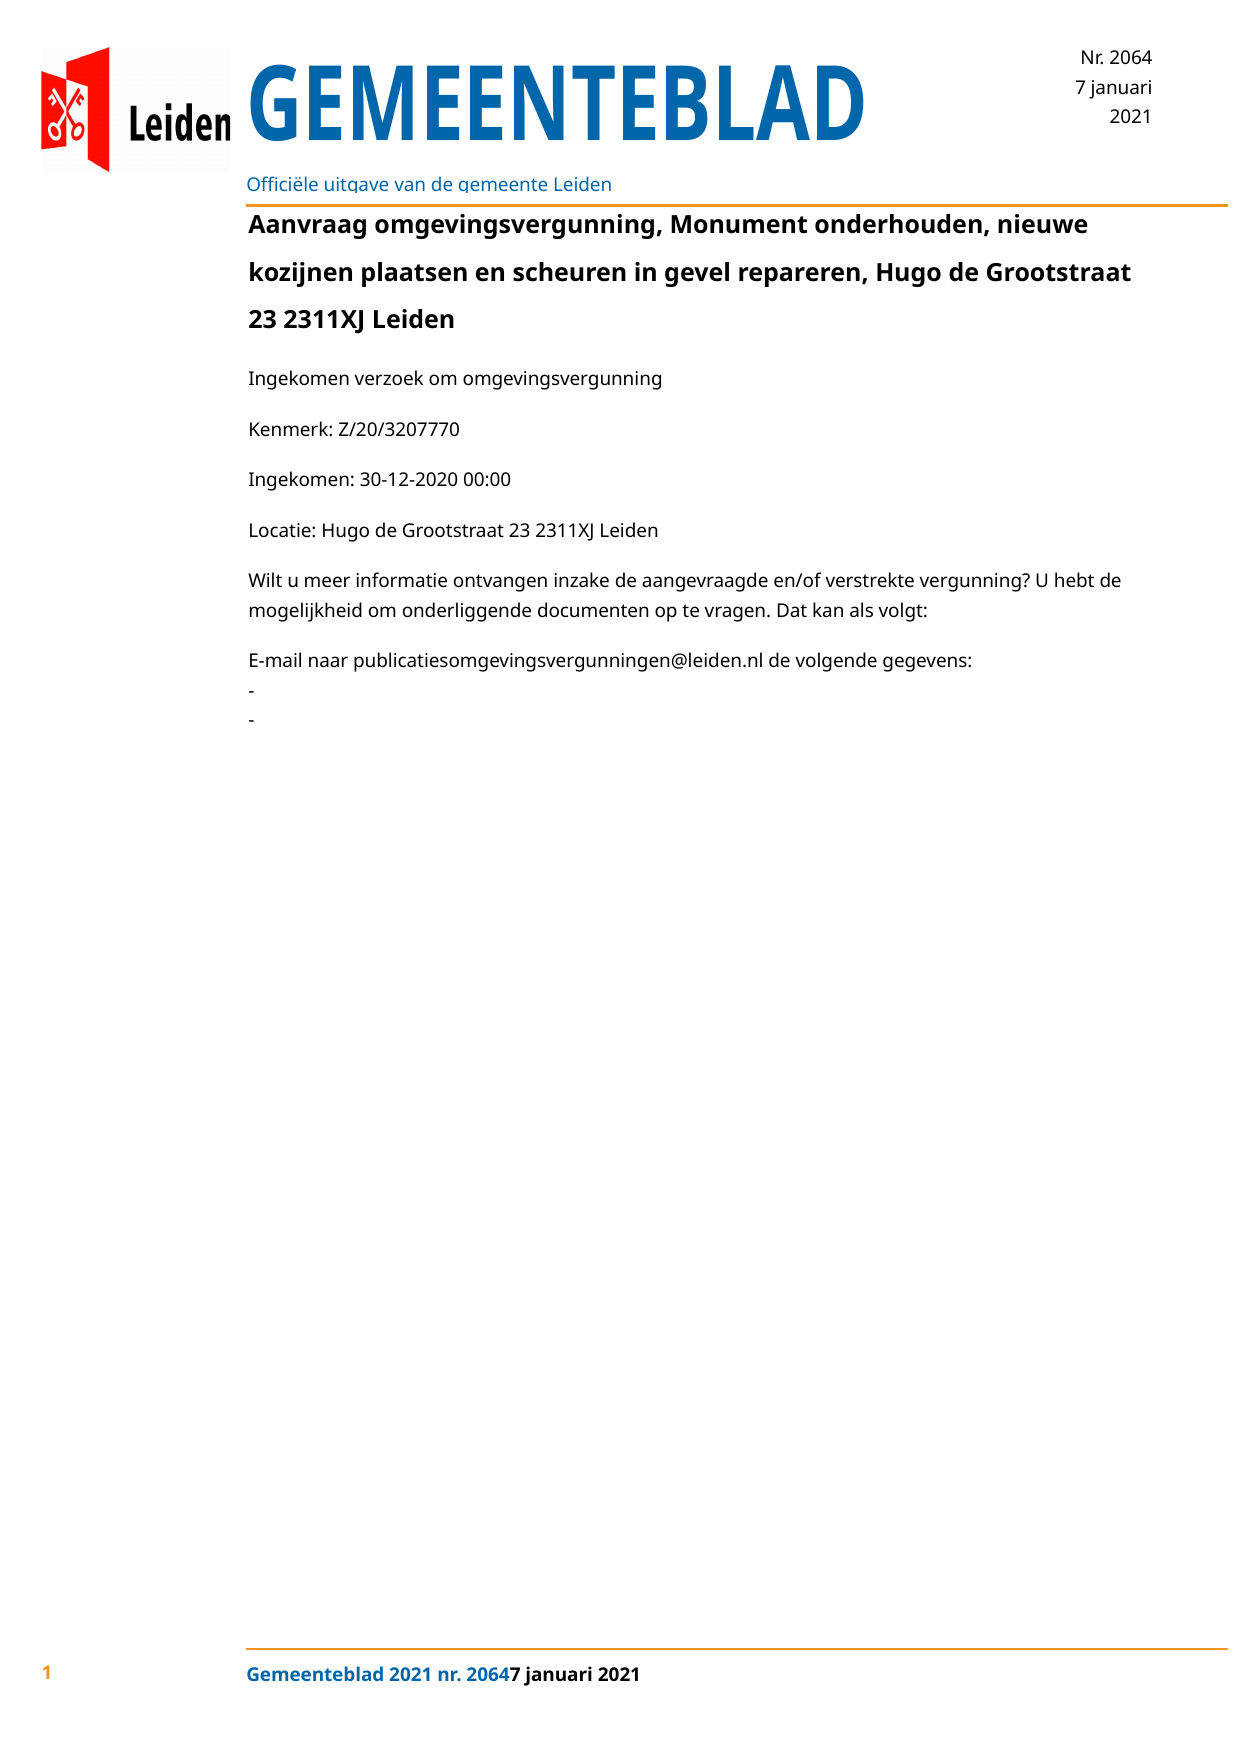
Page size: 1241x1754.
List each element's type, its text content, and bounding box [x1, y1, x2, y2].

picture [41, 47, 231, 172]
text Ingekomen: 30-12-2020 00:00 [248, 466, 1152, 492]
text Ingekomen verzoek om omgevingsvergunning [248, 366, 1152, 391]
text E-mail naar publicatiesomgevingsvergunningen@leiden.nl de volgende gegevens: [248, 647, 1152, 673]
text Locatie: Hugo de Grootstraat 23 2311XJ Leiden [248, 517, 1152, 542]
text Kenmerk: Z/20/3207770 [248, 416, 1152, 442]
text Wilt u meer informatie ontvangen inzake de aangevraagde en/of verstrekte vergunning? U hebt de mogelijkheid om onderliggende documenten op te vragen. Dat kan als volgt: [248, 567, 1152, 622]
text Aanvraag omgevingsvergunning, Monument onderhouden, nieuwe kozijnen plaatsen en scheuren in gevel repareren, Hugo de Grootstraat 23 2311XJ Leiden [248, 207, 1152, 336]
